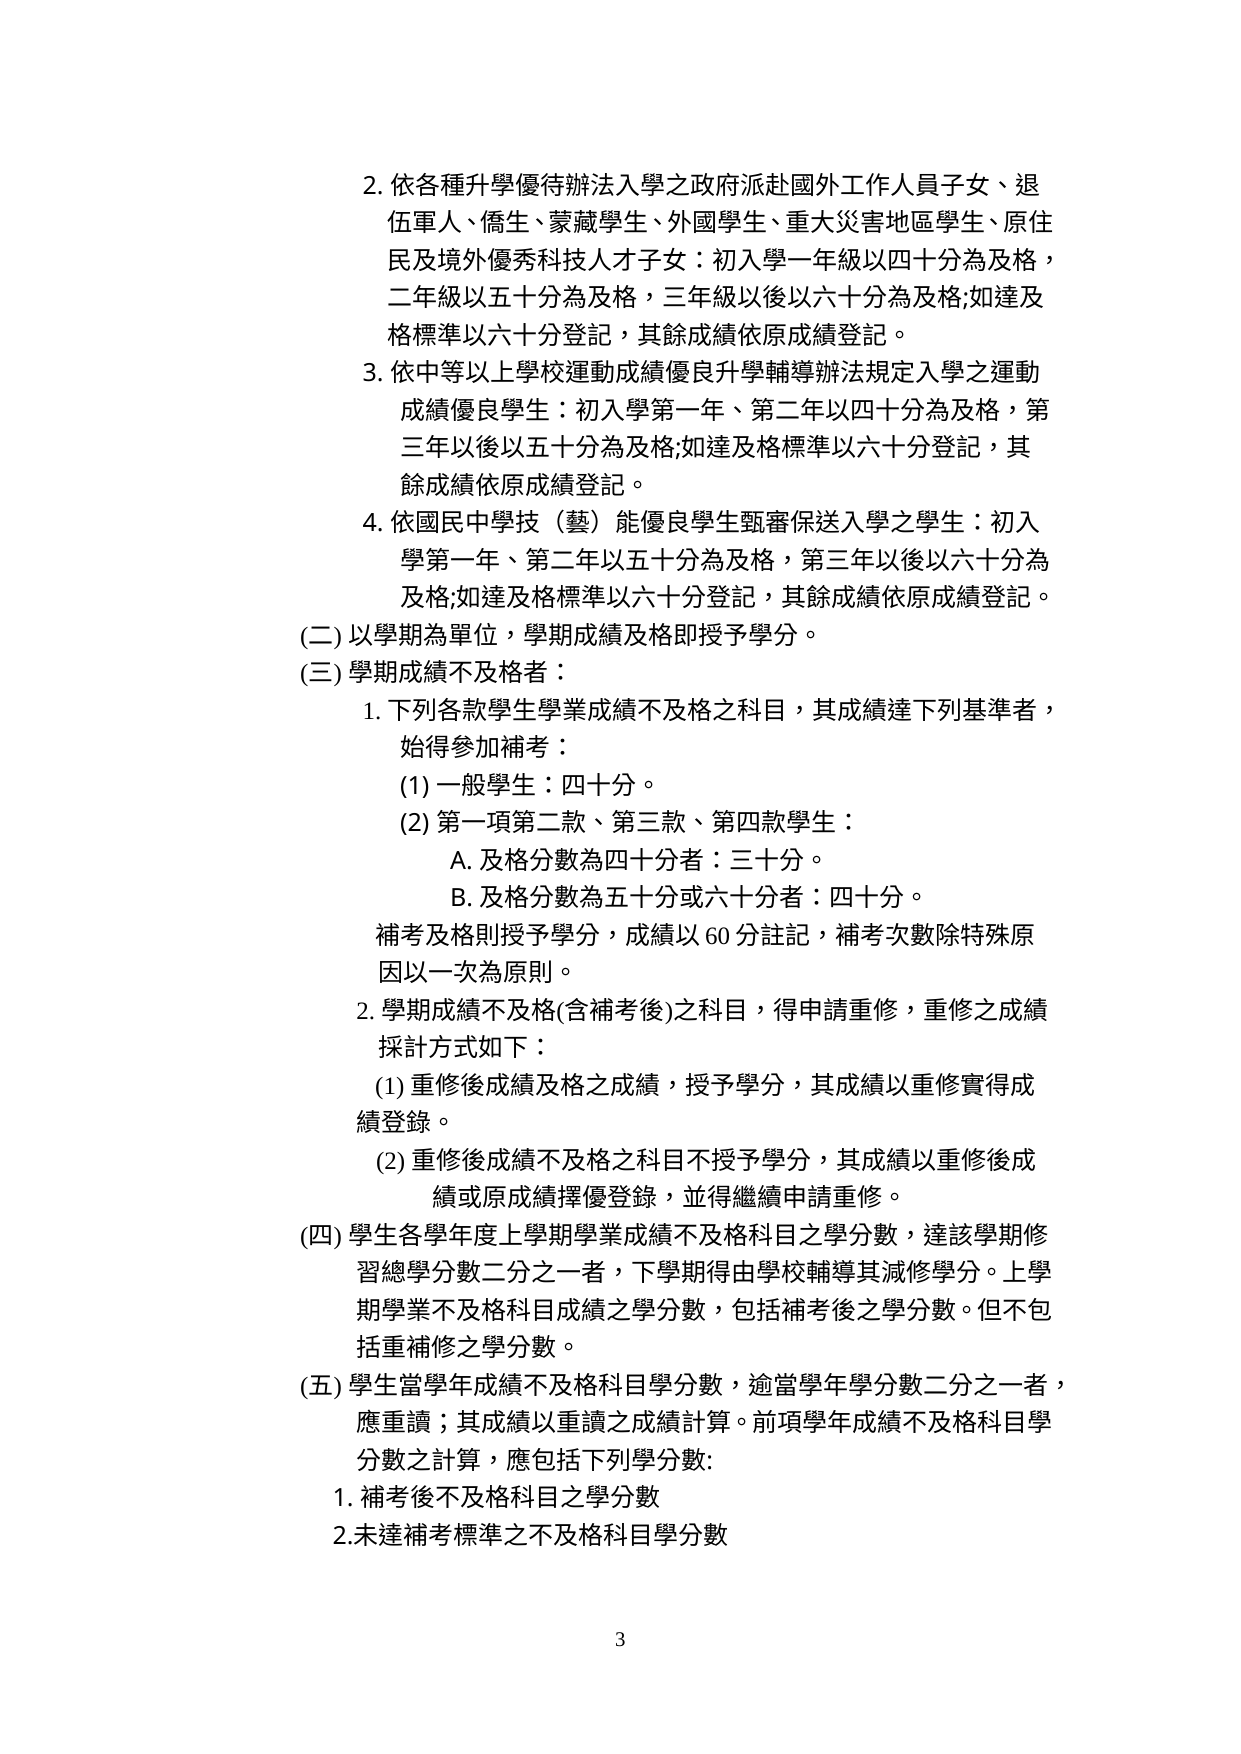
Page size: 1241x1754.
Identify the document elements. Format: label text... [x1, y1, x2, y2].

text (二) 以學期為單位，學期成績及格即授予學分。 [187, 614, 1053, 652]
text (三) 學期成績不及格者： [187, 652, 1053, 689]
text (2) 重修後成績不及格之科目不授予學分，其成績以重修後成績或原成績擇優登錄，並得繼續申請重修。 [357, 1139, 1053, 1214]
text 2. 依各種升學優待辦法入學之政府派赴國外工作人員子女、退伍軍人、僑生、蒙藏學生、外國學生、重大災害地區學生、原住民及境外優秀科技人才子女：初入學一年級以四十分為及格，二年級以五十分為及格，三年級以後以六十分為及格;如達及格標準以六十分登記，其餘成績依原成績登記。 [362, 164, 1053, 352]
text 2. 學期成績不及格(含補考後)之科目，得申請重修，重修之成績採計方式如下： [356, 989, 1053, 1064]
text (2) 第一項第二款、第三款、第四款學生： [337, 802, 1053, 839]
text (四) 學生各學年度上學期學業成績不及格科目之學分數，達該學期修習總學分數二分之一者，下學期得由學校輔導其減修學分。上學期學業不及格科目成績之學分數，包括補考後之學分數。但不包括重補修之學分數。 [300, 1214, 1053, 1364]
text (五) 學生當學年成績不及格科目學分數，逾當學年學分數二分之一者，應重讀；其成績以重讀之成績計算。前項學年成績不及格科目學分數之計算，應包括下列學分數: [300, 1364, 1053, 1477]
text (1) 重修後成績及格之成績，授予學分，其成績以重修實得成績登錄。 [356, 1064, 1053, 1139]
text 4. 依國民中學技（藝）能優良學生甄審保送入學之學生：初入學第一年、第二年以五十分為及格，第三年以後以六十分為及格;如達及格標準以六十分登記，其餘成績依原成績登記。 [362, 502, 1053, 614]
text 1. 補考後不及格科目之學分數 [300, 1477, 1053, 1514]
text 3. 依中等以上學校運動成績優良升學輔導辦法規定入學之運動成績優良學生：初入學第一年、第二年以四十分為及格，第三年以後以五十分為及格;如達及格標準以六十分登記，其餘成績依原成績登記。 [362, 352, 1053, 502]
text A. 及格分數為四十分者：三十分。 [387, 839, 1053, 877]
text B. 及格分數為五十分或六十分者：四十分。 [387, 877, 1053, 914]
text 2.未達補考標準之不及格科目學分數 [300, 1514, 1053, 1552]
text 1. 下列各款學生學業成績不及格之科目，其成績達下列基準者，始得參加補考： [362, 689, 1053, 764]
text (1) 一般學生：四十分。 [337, 764, 1053, 802]
text 補考及格則授予學分，成績以60分註記，補考次數除特殊原因以一次為原則。 [356, 914, 1053, 989]
